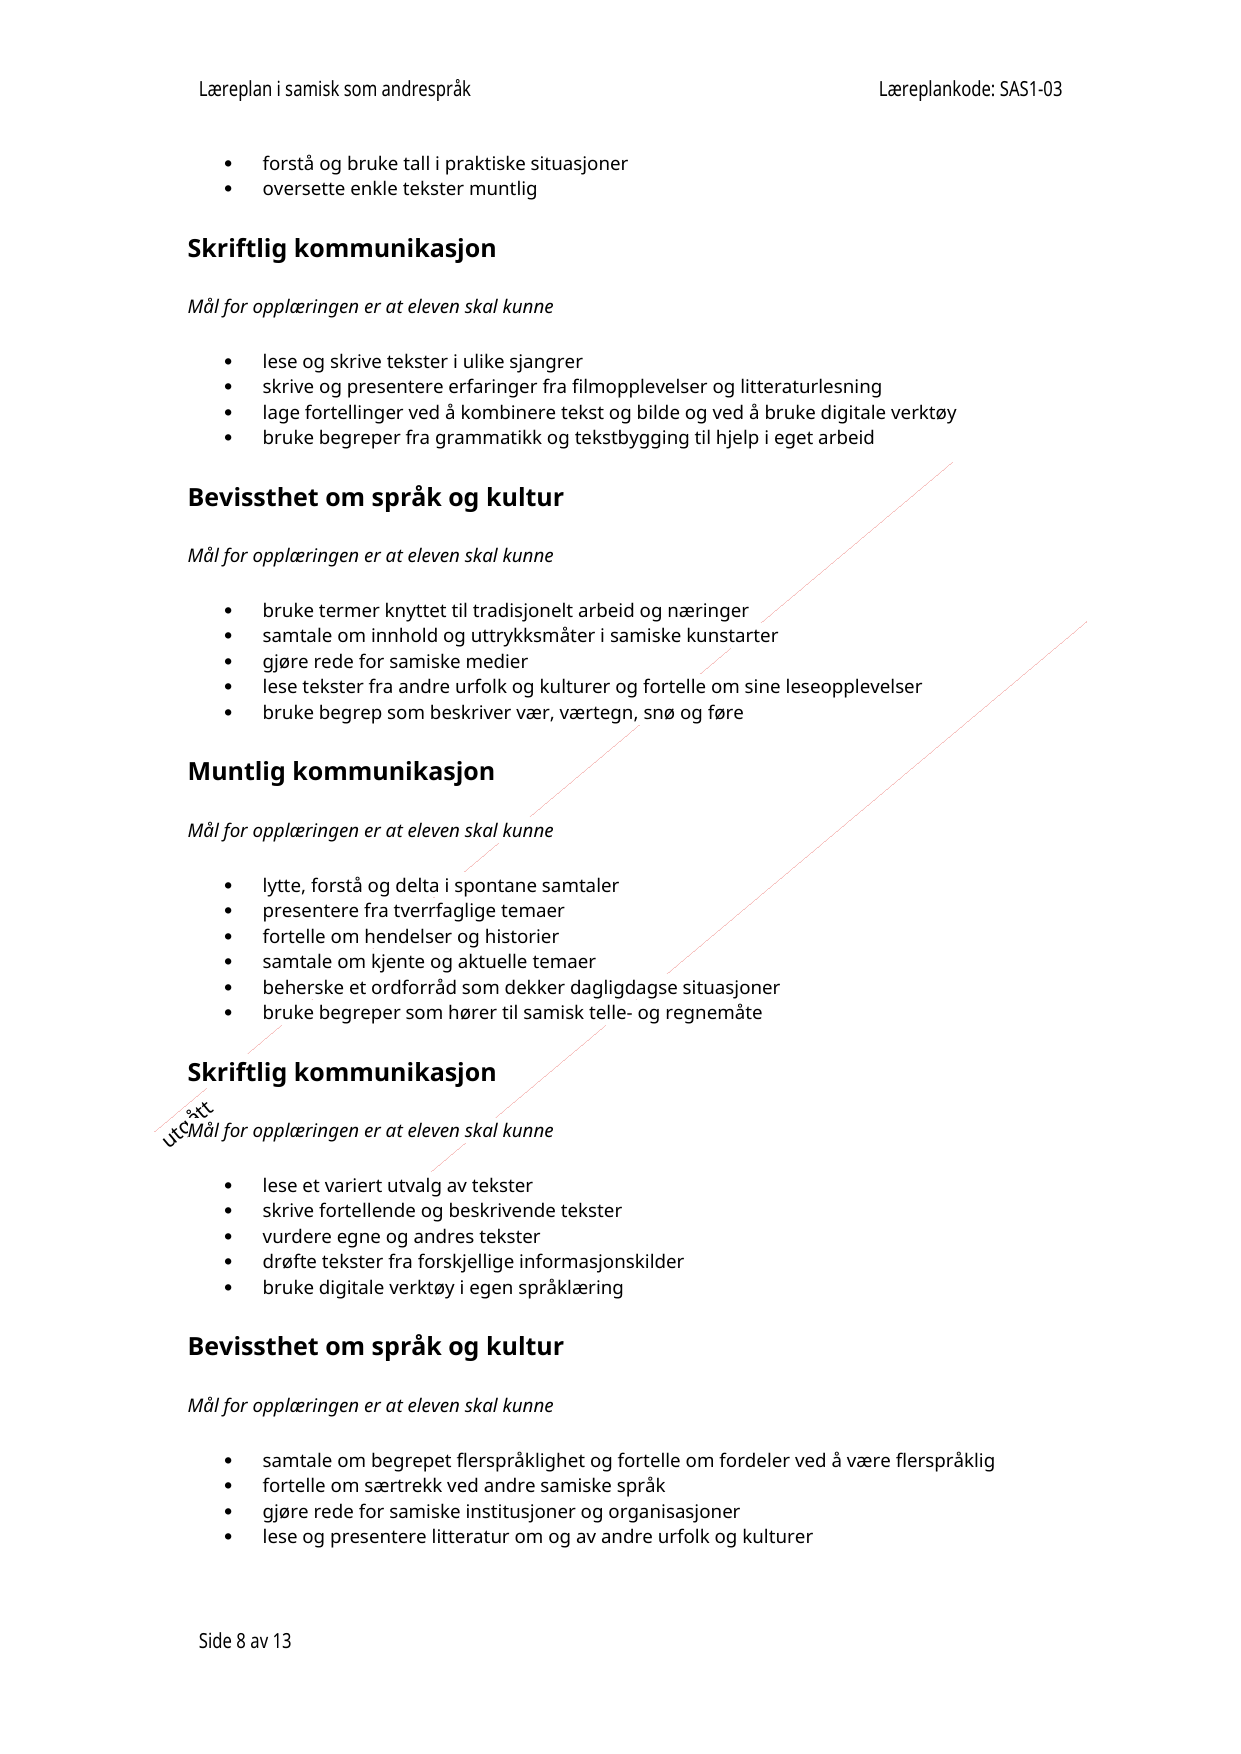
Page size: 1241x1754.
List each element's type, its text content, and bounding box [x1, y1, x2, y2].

list beherske et ordforråd som dekker dagligdagse situasjoner [781, 974, 1053, 999]
subtitle Bevissthet om språk og kultur [564, 479, 931, 513]
list lese og skrive tekster i ulike sjangrer [225, 348, 263, 374]
subtitle Muntlig kommunikasjon [495, 754, 603, 788]
list forstå og bruke tall i praktiske situasjoner [225, 150, 263, 176]
list lytte, forstå og delta i spontane samtaler [225, 872, 263, 897]
list forstå og bruke tall i praktiske situasjoner [628, 150, 1053, 176]
list oversette enkle tekster muntlig [538, 176, 1053, 201]
list bruke begreper fra grammatikk og tekstbygging til hjelp i eget arbeid [875, 425, 1053, 450]
text Mål for opplæringen er at eleven skal kunne [187, 293, 1053, 319]
list samtale om innhold og uttrykksmåter i samiske kunstarter [778, 623, 1053, 648]
subtitle Muntlig kommunikasjon [566, 754, 927, 788]
list fortelle om hendelser og historier [699, 923, 1053, 948]
text Mål for opplæringen er at eleven skal kunne [561, 1392, 1053, 1418]
list gjøre rede for samiske medier [1026, 651, 1053, 674]
text Mål for opplæringen er at eleven skal kunne [828, 543, 1053, 568]
subtitle Bevissthet om språk og kultur [893, 479, 1053, 513]
list bruke begreper som hører til samisk telle- og regnemåte [637, 999, 1053, 1025]
subtitle Skriftlig kommunikasjon [533, 1054, 1053, 1088]
list presentere fra tverrfaglige temaer [435, 897, 757, 923]
list gjøre rede for samiske medier [528, 648, 729, 674]
list fortelle om hendelser og historier [559, 923, 726, 948]
list gjøre rede for samiske medier [225, 648, 263, 674]
list lytte, forstå og delta i spontane samtaler [760, 872, 1053, 897]
list samtale om kjente og aktuelle temaer [374, 948, 696, 974]
subtitle Skriftlig kommunikasjon [497, 1054, 570, 1088]
text Mål for opplæringen er at eleven skal kunne [561, 817, 852, 843]
list vurdere egne og andres tekster [225, 1223, 263, 1249]
subtitle Muntlig kommunikasjon [890, 754, 1053, 788]
list bruke begrep som beskriver vær, værtegn, snø og føre [965, 699, 1053, 725]
list presentere fra tverrfaglige temaer [225, 897, 432, 923]
list vurdere egne og andres tekster [541, 1223, 1053, 1249]
text Mål for opplæringen er at eleven skal kunne [824, 817, 1053, 843]
list bruke termer knyttet til tradisjonelt arbeid og næringer [762, 597, 1053, 623]
list gjøre rede for samiske medier [702, 648, 1053, 674]
list drøfte tekster fra forskjellige informasjonskilder [684, 1249, 1053, 1274]
list lese et variert utvalg av tekster [533, 1172, 1053, 1198]
list lese et variert utvalg av tekster [225, 1172, 263, 1198]
text Mål for opplæringen er at eleven skal kunne [561, 543, 854, 568]
list samtale om kjente og aktuelle temaer [225, 948, 372, 974]
list lese og presentere litteratur om og av andre urfolk og kulturer [225, 1523, 1053, 1549]
list fortelle om hendelser og historier [225, 923, 263, 948]
list lese tekster fra andre urfolk og kulturer og fortelle om sine leseopplevelser [923, 674, 1022, 699]
list bruke digitale verktøy i egen språklæring [624, 1274, 1053, 1300]
list skrive fortellende og beskrivende tekster [622, 1198, 1053, 1223]
list presentere fra tverrfaglige temaer [729, 897, 1053, 923]
list bruke begrep som beskriver vær, værtegn, snø og føre [744, 699, 993, 725]
list skrive og presentere erfaringer fra filmopplevelser og litteraturlesning [882, 374, 1053, 399]
list lage fortellinger ved å kombinere tekst og bilde og ved å bruke digitale verktøy [957, 399, 1053, 425]
subtitle Skriftlig kommunikasjon [497, 230, 1053, 264]
list fortelle om særtrekk ved andre samiske språk [225, 1472, 1053, 1498]
list samtale om kjente og aktuelle temaer [668, 948, 1053, 974]
list bruke digitale verktøy i egen språklæring [225, 1274, 263, 1300]
list skrive fortellende og beskrivende tekster [225, 1198, 263, 1223]
list lese og skrive tekster i ulike sjangrer [583, 348, 1053, 374]
list bruke begreper som hører til samisk telle- og regnemåte [225, 999, 311, 1025]
list lytte, forstå og delta i spontane samtaler [619, 872, 787, 897]
text Mål for opplæringen er at eleven skal kunne [497, 1117, 1053, 1143]
subtitle Bevissthet om språk og kultur [564, 1329, 1053, 1363]
list gjøre rede for samiske institusjoner og organisasjoner [741, 1498, 1053, 1523]
list oversette enkle tekster muntlig [225, 176, 263, 201]
